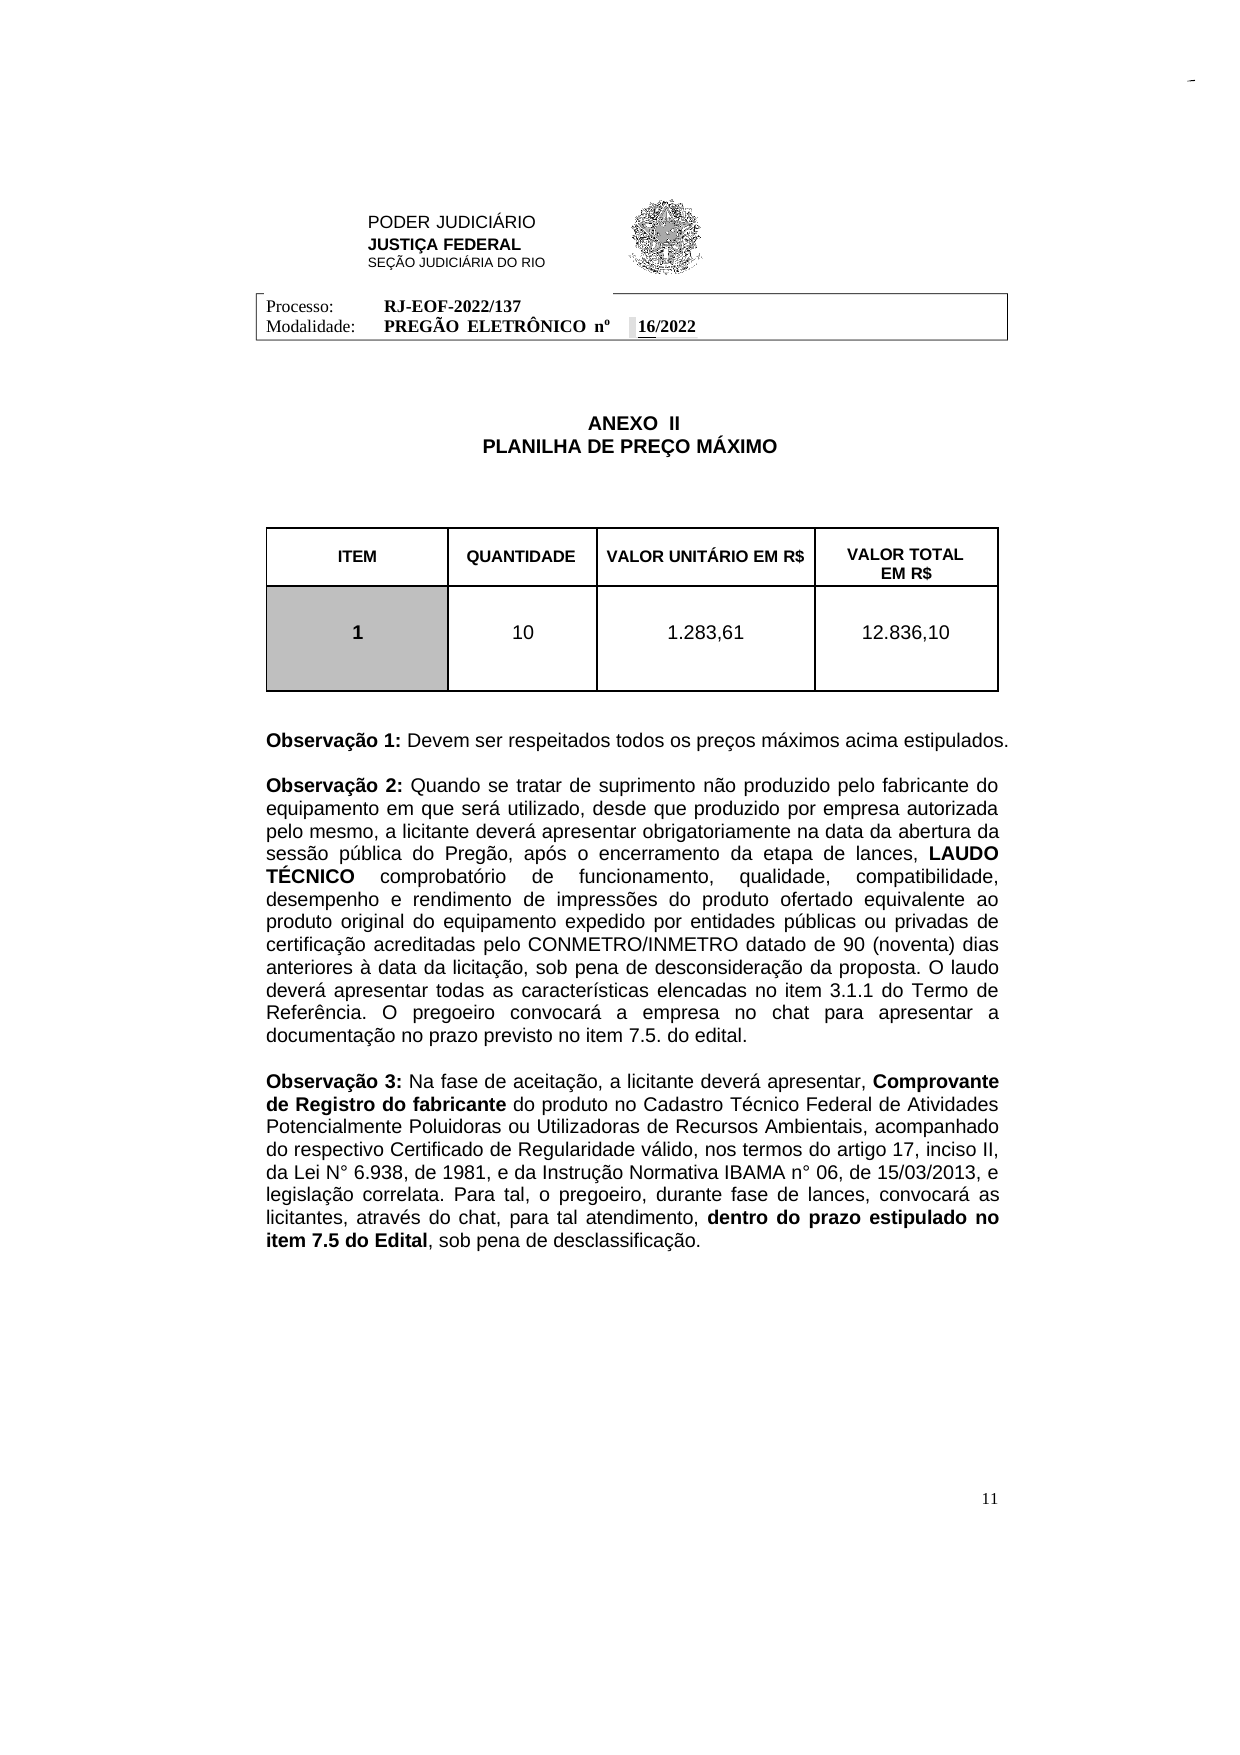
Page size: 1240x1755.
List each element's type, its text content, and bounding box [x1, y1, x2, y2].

text Observação 3: Na fase de aceitação, a licitante deverá apresentar, Comprovante de Registro do fabricante do produto no Cadastro Técnico Federal de Atividades Potencialmente Poluidoras ou Utilizadoras de Recursos Ambientais, acompanhado do respectivo Certificado de Regularidade válido, nos termos do artigo 17, inciso II, da Lei N° 6.938, de 1981, e da Instrução Normativa IBAMA n° 06, de 15/03/2013, e legislação correlata. Para tal, o pregoeiro, durante fase de lances, convocará as licitantes, através do chat, para tal atendimento, dentro do prazo estipulado no item 7.5 do Edital, sob pena de desclassificação. [266, 1070, 999, 1251]
table_header VALOR UNITÁRIO EM R$ [598, 529, 814, 585]
table_cell 10 [449, 587, 596, 690]
table_header ITEM [267, 529, 447, 585]
subtitle Observação 1: Devem ser respeitados todos os preços máximos acima estipulados. [266, 729, 1206, 752]
table_header QUANTIDADE [449, 529, 596, 585]
table_header VALOR TOTAL EM R$ [816, 529, 997, 585]
text ANEXO II PLANILHA DE PREÇO MÁXIMO [482, 412, 779, 457]
table_cell 1.283,61 [598, 587, 814, 690]
text Observação 2: Quando se tratar de suprimento não produzido pelo fabricante do equipamento em que será utilizado, desde que produzido por empresa autorizada pelo mesmo, a licitante deverá apresentar obrigatoriamente na data da abertura da sessão pública do Pregão, após o encerramento da etapa de lances, LAUDO TÉCNICO comprobatório de funcionamento, qualidade, compatibilidade, desempenho e rendimento de impressões do produto ofertado equivalente ao produto original do equipamento expedido por entidades públicas ou privadas de certificação acreditadas pelo CONMETRO/INMETRO datado de 90 (noventa) dias anteriores à data da licitação, sob pena de desconsideração da proposta. O laudo deverá apresentar todas as características elencadas no item 3.1.1 do Termo de Referência. O pregoeiro convocará a empresa no chat para apresentar a documentação no prazo previsto no item 7.5. do edital. [266, 774, 999, 1047]
table_cell 1 [267, 587, 447, 690]
table_cell 12.836,10 [816, 587, 997, 690]
